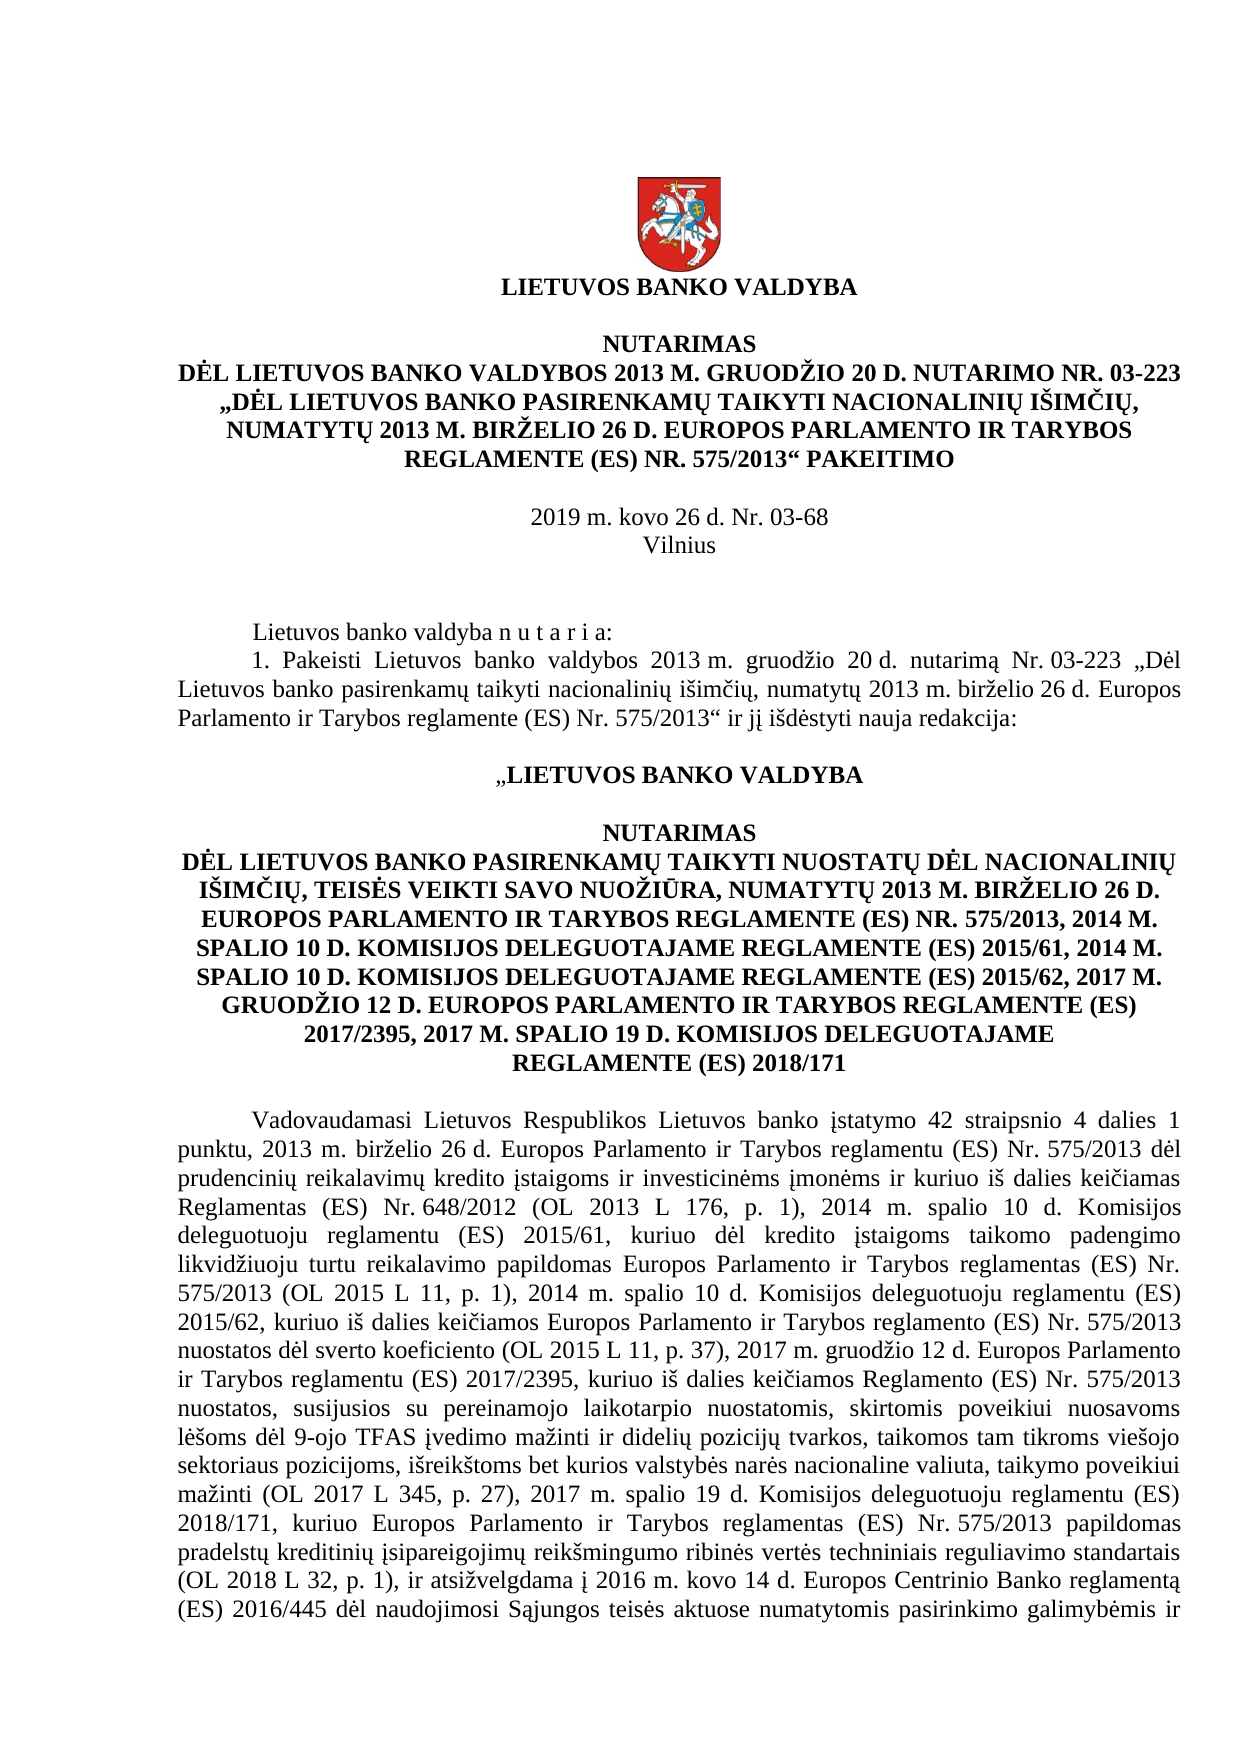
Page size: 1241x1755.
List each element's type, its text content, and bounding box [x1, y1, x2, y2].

text „LIETUVOS BANKO VALDYBA [177, 760, 1181, 789]
text DĖL Lietuvos banko pasirENKAMŲ taikYTI NUOSTATŲ DĖL nacionaliniŲ išimČIŲ, teisĖS veikti savo nuožiūra, numatytŲ 2013 m. birželio 26 d. Europos Parlamento ir Tarybos reglamente (ES) Nr. 575/2013, 2014 M. SPALIO 10 D. KOMISIJOS DELEGUOTAJAME REGLAMENTE (ES) 2015/61, 2014 M. SPALIO 10 D. KOMISIJOS DELEGUOTAJAME REGLAMENTE (ES) 2015/62, 2017 M. GRUODŽIO 12 D. EUROPOS PARLAMENTO IR TARYBOS REGLAMENTE (ES) 2017/2395, 2017 M. SPALIO 19 D. KOMISIJOS DELEGUOTAJAME [177, 847, 1181, 1048]
text DĖL LIETUVOS BANKO VALDYBOS 2013 M. GRUODŽIO 20 D. NUTARIMO NR. 03-223 „DĖL LIETUVOS BANKO PASIRENKAMŲ TAIKYTI NACIONALINIŲ IŠIMČIŲ, NUMATYTŲ 2013 M. BIRŽELIO 26 D. EUROPOS PARLAMENTO IR TARYBOS REGLAMENTE (ES) NR. 575/2013“ PAKEITIMO [177, 358, 1181, 473]
text REGLAMENTE (ES) 2018/171 [177, 1048, 1181, 1077]
text Vadovaudamasi Lietuvos Respublikos Lietuvos banko įstatymo 42 straipsnio 4 dalies 1 punktu, 2013 m. birželio 26 d. Europos Parlamento ir Tarybos reglamentu (ES) Nr. 575/2013 dėl prudencinių reikalavimų kredito įstaigoms ir investicinėms įmonėms ir kuriuo iš dalies keičiamas Reglamentas (ES) Nr. 648/2012 (OL 2013 L 176, p. 1), 2014 m. spalio 10 d. Komisijos deleguotuoju reglamentu (ES) 2015/61, kuriuo dėl kredito įstaigoms taikomo padengimo likvidžiuoju turtu reikalavimo papildomas Europos Parlamento ir Tarybos reglamentas (ES) Nr. 575/2013 (OL 2015 L 11, p. 1), 2014 m. spalio 10 d. Komisijos deleguotuoju reglamentu (ES) 2015/62, kuriuo iš dalies keičiamos Europos Parlamento ir Tarybos reglamento (ES) Nr. 575/2013 nuostatos dėl sverto koeficiento (OL 2015 L 11, p. 37), 2017 m. gruodžio 12 d. Europos Parlamento ir Tarybos reglamentu (ES) 2017/2395, kuriuo iš dalies keičiamos Reglamento (ES) Nr. 575/2013 nuostatos, susijusios su pereinamojo laikotarpio nuostatomis, skirtomis poveikiui nuosavoms lėšoms dėl 9-ojo TFAS įvedimo mažinti ir didelių pozicijų tvarkos, taikomos tam tikroms viešojo sektoriaus pozicijoms, išreikštoms bet kurios valstybės narės nacionaline valiuta, taikymo poveikiui mažinti (OL 2017 L 345, p. 27), 2017 m. spalio 19 d. Komisijos deleguotuoju reglamentu (ES) 2018/171, kuriuo Europos Parlamento ir Tarybos reglamentas (ES) Nr. 575/2013 papildomas pradelstų kreditinių įsipareigojimų reikšmingumo ribinės vertės techniniais reguliavimo standartais (OL 2018 L 32, p. 1), ir atsižvelgdama į 2016 m. kovo 14 d. Europos Centrinio Banko reglamentą (ES) 2016/445 dėl naudojimosi Sąjungos teisės aktuose numatytomis pasirinkimo galimybėmis ir [177, 1105, 1181, 1623]
text 2019 m. kovo 26 d. Nr. 03-68 [177, 502, 1181, 530]
text 1. Pakeisti Lietuvos banko valdybos 2013 m. gruodžio 20 d. nutarimą Nr. 03-223 „Dėl Lietuvos banko pasirenkamų taikyti nacionalinių išimčių, numatytų 2013 m. birželio 26 d. Europos Parlamento ir Tarybos reglamente (ES) Nr. 575/2013“ ir jį išdėstyti nauja redakcija: [177, 645, 1181, 732]
text Vilnius [177, 530, 1181, 559]
text NUTARIMAS [177, 818, 1181, 847]
text LIETUVOS BANKO VALDYBA [177, 272, 1181, 300]
text Lietuvos banko valdyba n u t a r i a: [177, 617, 1181, 645]
text NUTARIMAS [177, 329, 1181, 358]
